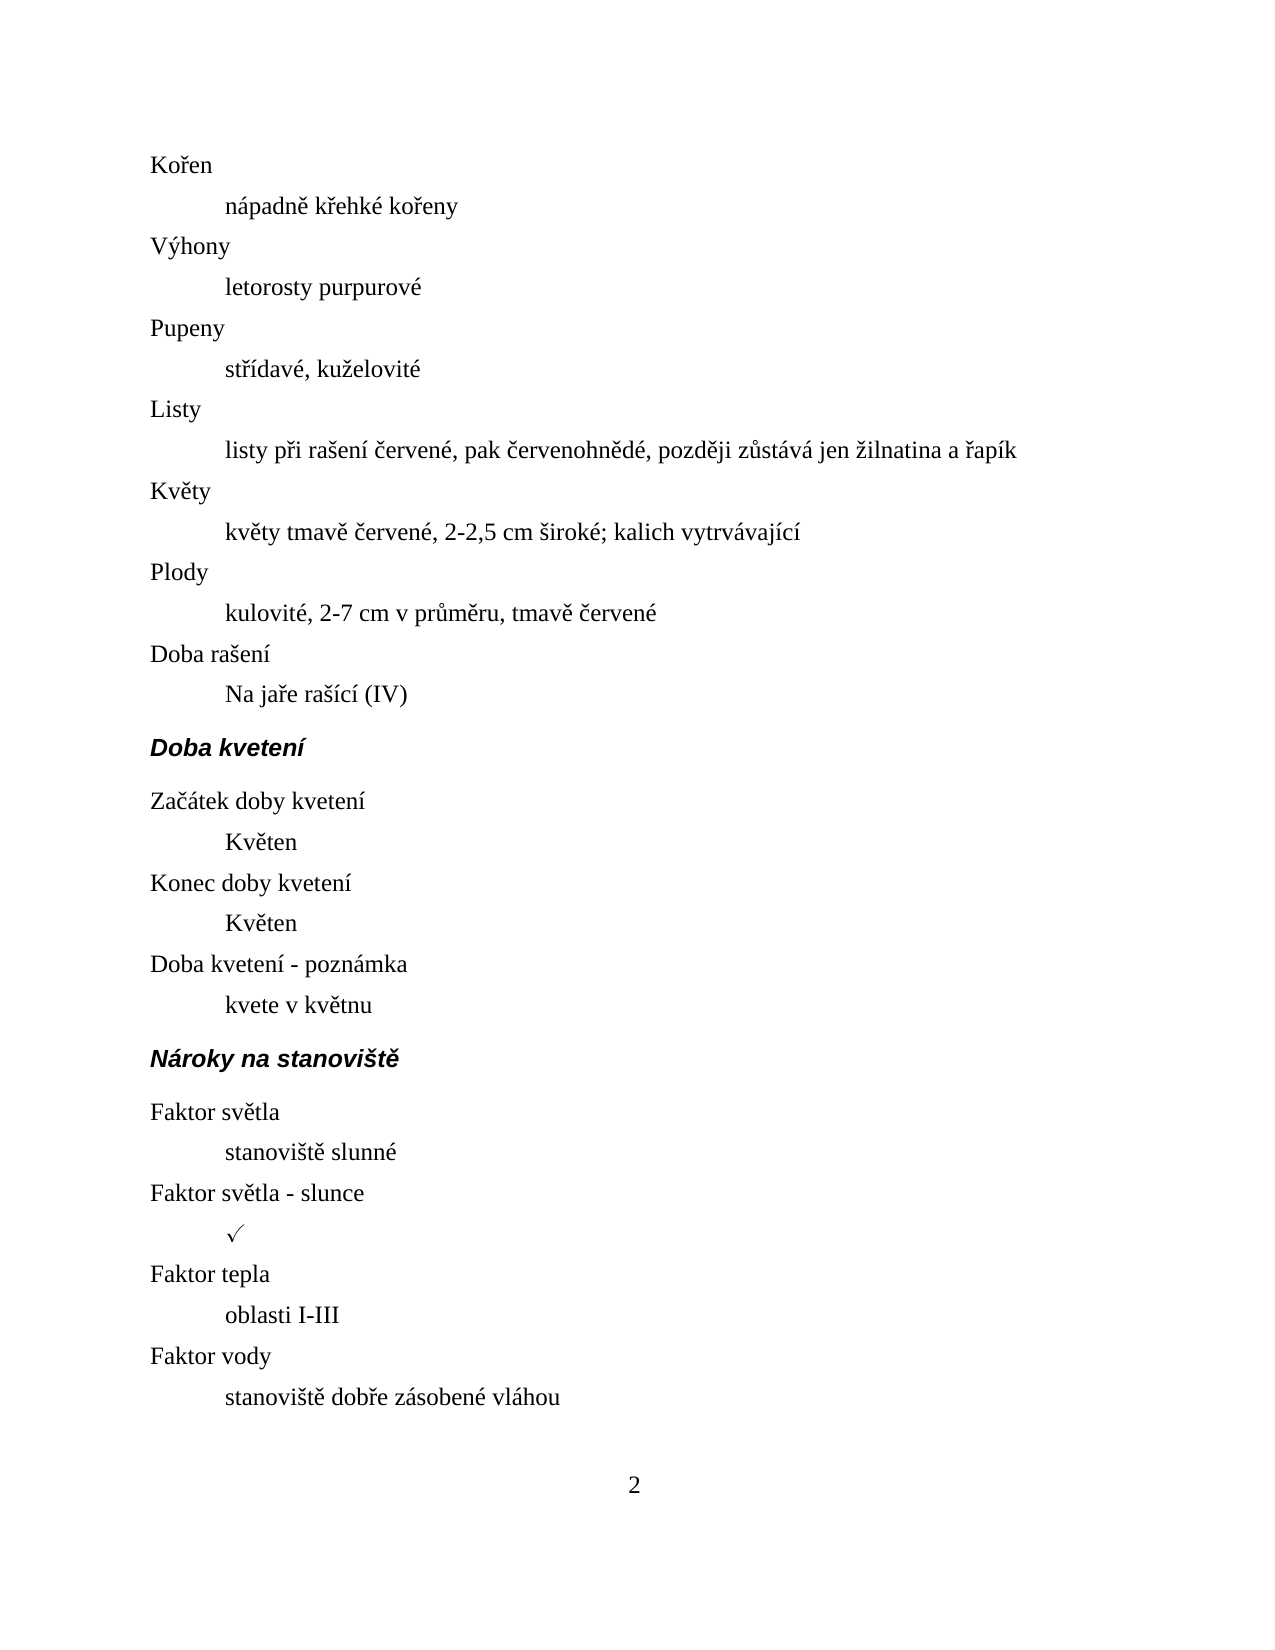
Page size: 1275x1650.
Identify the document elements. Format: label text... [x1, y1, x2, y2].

text Faktor světla - slunce [150, 1178, 1125, 1207]
text Pupeny [150, 313, 1125, 342]
text kulovité, 2-7 cm v průměru, tmavě červené [225, 598, 1125, 627]
text letorosty purpurové [225, 272, 1125, 301]
subtitle Doba kvetení [150, 733, 1125, 762]
text Plody [150, 557, 1125, 586]
text kvete v květnu [225, 990, 1125, 1019]
text Výhony [150, 231, 1125, 260]
text nápadně křehké kořeny [225, 191, 1125, 219]
text střídavé, kuželovité [225, 354, 1125, 382]
text Faktor vody [150, 1341, 1125, 1370]
text Listy [150, 394, 1125, 423]
subtitle Nároky na stanoviště [150, 1044, 1125, 1072]
text Kořen [150, 150, 1125, 179]
text květy tmavě červené, 2-2,5 cm široké; kalich vytrvávající [225, 517, 1125, 545]
text Na jaře rašící (IV) [225, 679, 1125, 708]
text Faktor tepla [150, 1259, 1125, 1288]
text Faktor světla [150, 1097, 1125, 1125]
text stanoviště dobře zásobené vláhou [225, 1382, 1125, 1411]
text listy při rašení červené, pak červenohnědé, později zůstává jen žilnatina a řapík [225, 435, 1125, 464]
text ✓ [225, 1219, 1125, 1248]
text Květen [225, 908, 1125, 937]
text Začátek doby kvetení [150, 786, 1125, 815]
text Květen [225, 827, 1125, 856]
text oblasti I-III [225, 1300, 1125, 1329]
text stanoviště slunné [225, 1137, 1125, 1166]
text Doba rašení [150, 639, 1125, 667]
text Doba kvetení - poznámka [150, 949, 1125, 978]
text Konec doby kvetení [150, 868, 1125, 896]
text Květy [150, 476, 1125, 504]
